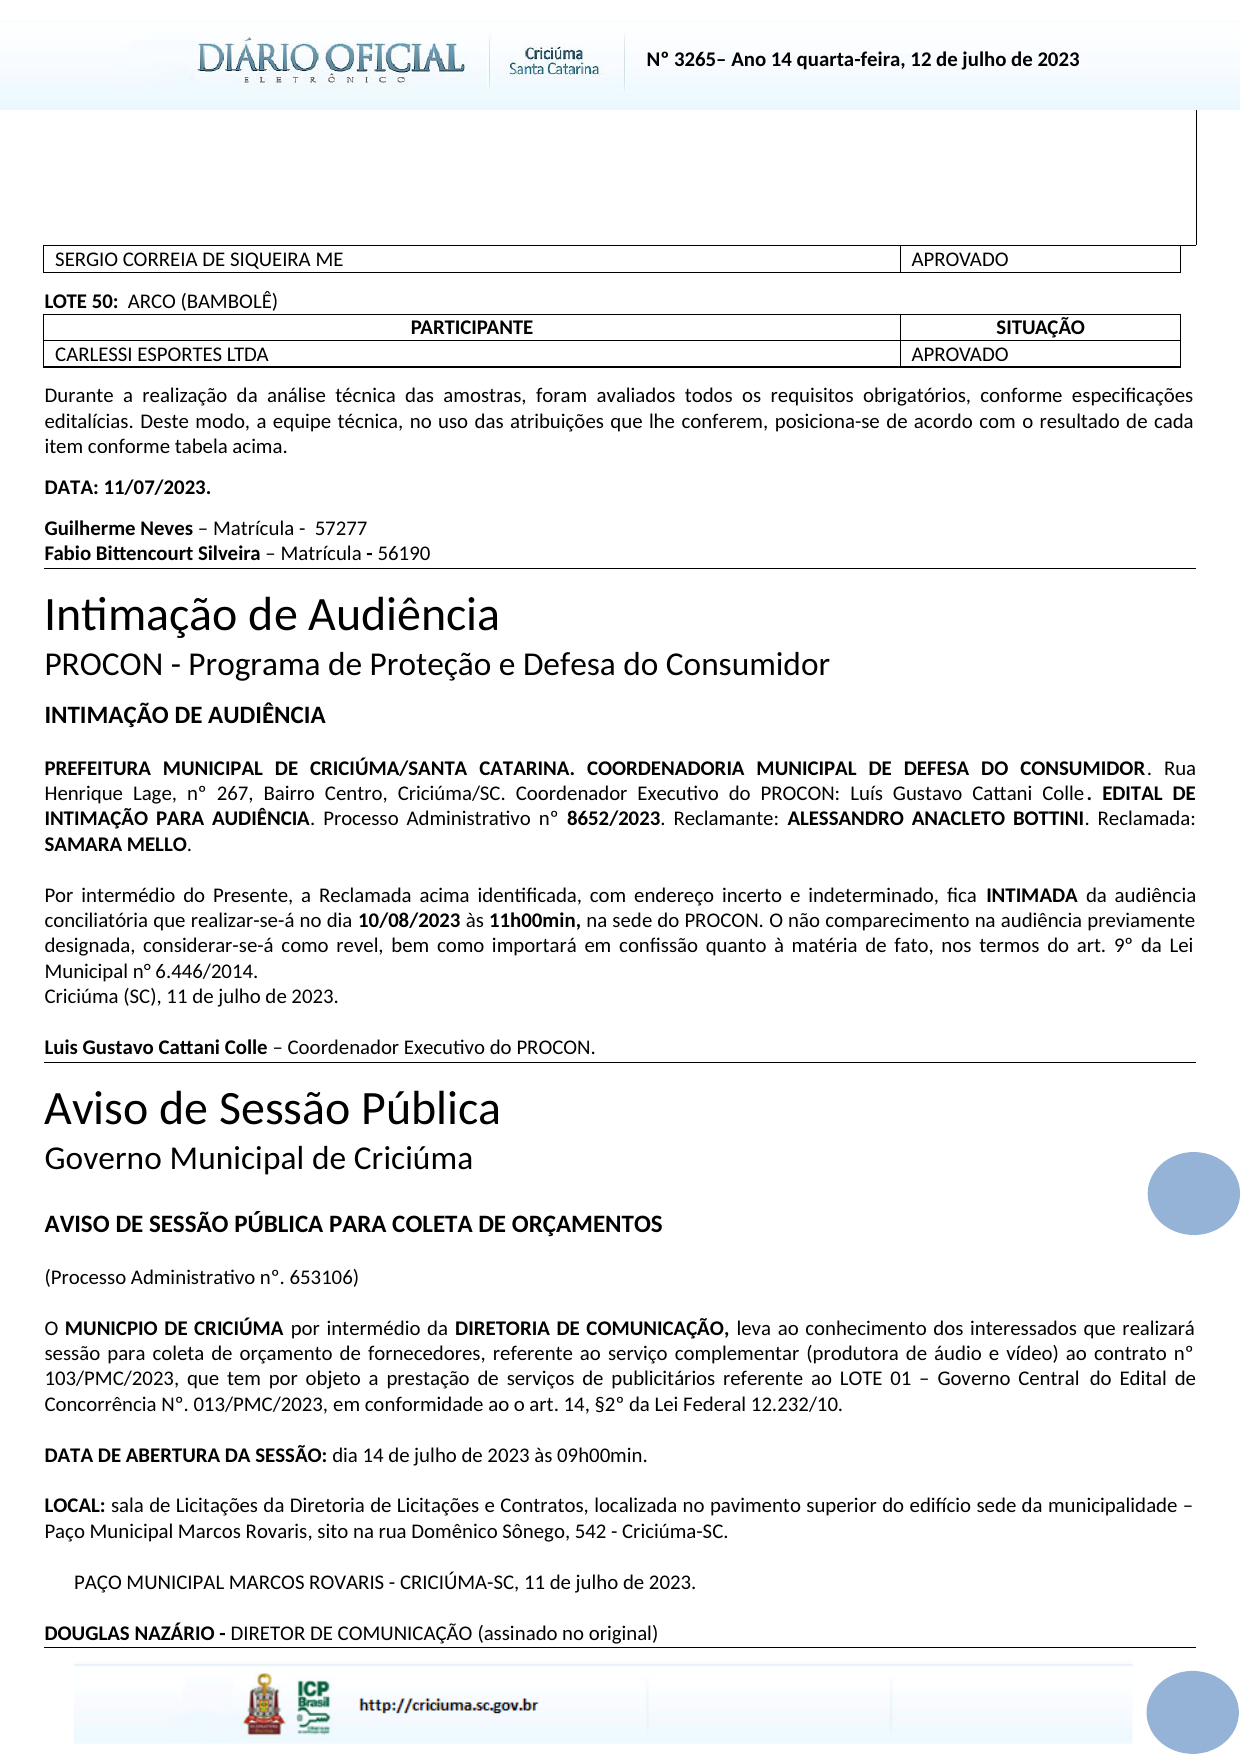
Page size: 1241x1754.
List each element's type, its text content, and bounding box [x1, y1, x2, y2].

text DATA DE ABERTURA DA SESSÃO: dia 14 de julho de 2023 às 09h00min. [44, 1442, 1196, 1467]
text LOCAL: sala de Licitações da Diretoria de Licitações e Contratos, localizada no pavimento superior do edifício sede da municipalidade – Paço Municipal Marcos Rovaris, sito na rua Domênico Sônego, 542 - Criciúma-SC. [44, 1493, 1196, 1543]
text AVISO DE SESSÃO PÚBLICA PARA COLETA DE ORÇAMENTOS [44, 1208, 1196, 1238]
text O MUNICPIO DE CRICIÚMA por intermédio da DIRETORIA DE COMUNICAÇÃO, leva ao conhecimento dos interessados que realizará sessão para coleta de orçamento de fornecedores, referente ao serviço complementar (produtora de áudio e vídeo) ao contrato nº 103/PMC/2023, que tem por objeto a prestação de serviços de publicitários referente ao LOTE 01 – Governo Central do Edital de Concorrência Nº. 013/PMC/2023, em conformidade ao o art. 14, §2º da Lei Federal 12.232/10. [44, 1315, 1196, 1416]
table_cell CARLESSI ESPORTES LTDA [44, 341, 900, 366]
text Luis Gustavo Cattani Colle – Coordenador Executivo do PROCON. [44, 1034, 1196, 1062]
text PREFEITURA MUNICIPAL DE CRICIÚMA/SANTA CATARINA. COORDENADORIA MUNICIPAL DE DEFESA DO CONSUMIDOR. Rua Henrique Lage, nº 267, Bairro Centro, Criciúma/SC. Coordenador Executivo do PROCON: Luís Gustavo Cattani Colle. EDITAL DE INTIMAÇÃO PARA AUDIÊNCIA. Processo Administrativo nº 8652/2023. Reclamante: ALESSANDRO ANACLETO BOTTINI. Reclamada: SAMARA MELLO. [44, 755, 1196, 856]
text Durante a realização da análise técnica das amostras, foram avaliados todos os requisitos obrigatórios, conforme especificações editalícias. Deste modo, a equipe técnica, no uso das atribuições que lhe conferem, posiciona-se de acordo com o resultado de cada item conforme tabela acima. [44, 383, 1196, 459]
text DATA: 11/07/2023. [44, 474, 1196, 500]
table_header PARTICIPANTE [44, 315, 900, 340]
text Intimação de Audiência [44, 584, 1196, 643]
text PAÇO MUNICIPAL MARCOS ROVARIS - CRICIÚMA-SC, 11 de julho de 2023. [44, 1569, 1196, 1594]
text (Processo Administrativo nº. 653106) [44, 1264, 1196, 1289]
text Governo Municipal de Criciúma [44, 1137, 1196, 1177]
text Criciúma (SC), 11 de julho de 2023. [44, 983, 1196, 1009]
text PROCON - Programa de Proteção e Defesa do Consumidor [44, 643, 1196, 683]
table_cell APROVADO [901, 341, 1180, 366]
text Aviso de Sessão Pública [44, 1078, 1196, 1137]
text Por intermédio do Presente, a Reclamada acima identificada, com endereço incerto e indeterminado, fica INTIMADA da audiência conciliatória que realizar-se-á no dia 10/08/2023 às 11h00min, na sede do PROCON. O não comparecimento na audiência previamente designada, considerar-se-á como revel, bem como importará em confissão quanto à matéria de fato, nos termos do art. 9º da Lei Municipal n° 6.446/2014. [44, 882, 1196, 983]
table_cell SERGIO CORREIA DE SIQUEIRA ME [44, 246, 900, 272]
text DOUGLAS NAZÁRIO - DIRETOR DE COMUNICAÇÃO (assinado no original) [44, 1620, 1196, 1647]
text Fabio Bittencourt Silveira – Matrícula - 56190 [44, 540, 1196, 568]
table_header SITUAÇÃO [901, 315, 1180, 340]
table_cell APROVADO [901, 246, 1180, 272]
text Guilherme Neves – Matrícula - 57277 [44, 515, 1196, 540]
text INTIMAÇÃO DE AUDIÊNCIA [44, 699, 1196, 729]
text LOTE 50: ARCO (BAMBOLÊ) [44, 288, 1196, 313]
